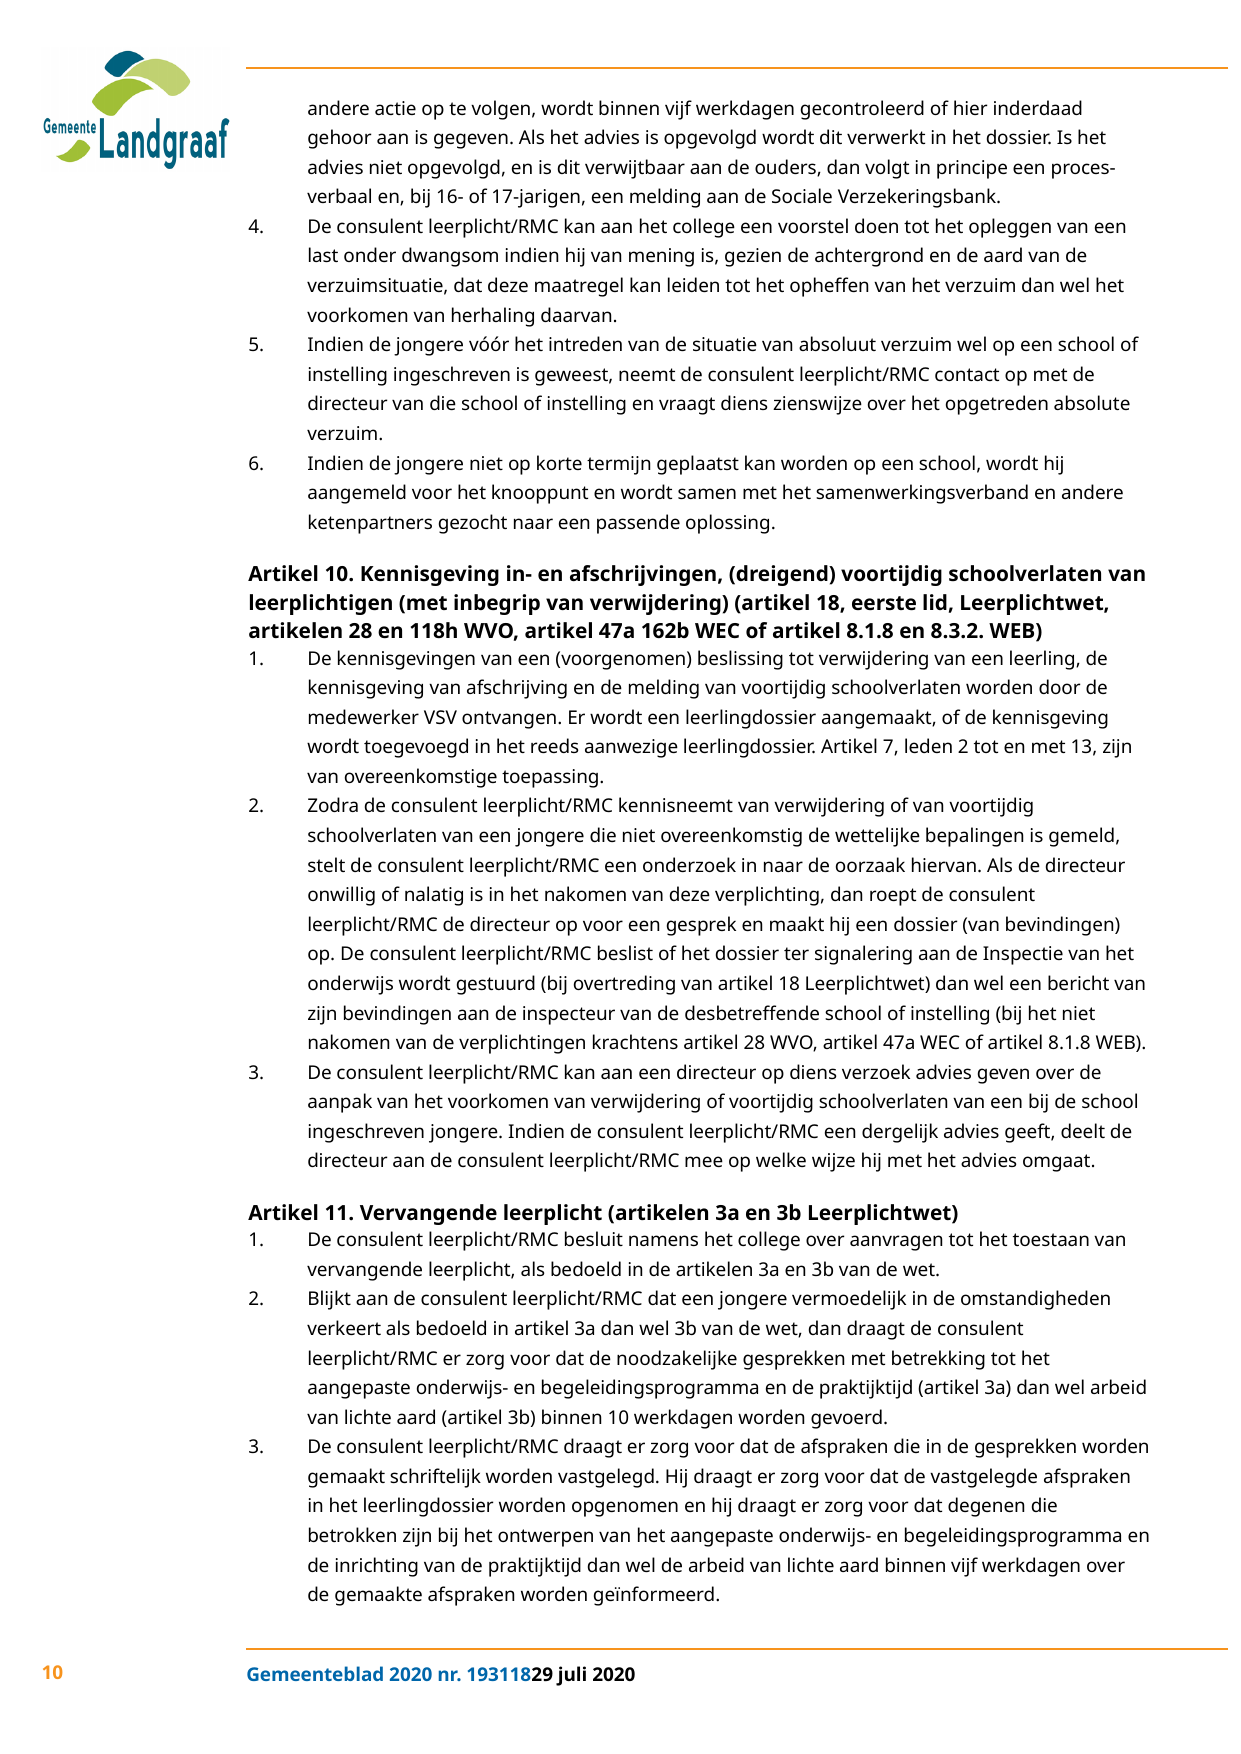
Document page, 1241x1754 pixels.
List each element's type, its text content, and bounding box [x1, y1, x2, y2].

list Blijkt aan de consulent leerplicht/RMC dat een jongere vermoedelijk in de omstandigheden verkeert als bedoeld in artikel 3a dan wel 3b van de wet, dan draagt de consulent leerplicht/RMC er zorg voor dat de noodzakelijke gesprekken met betrekking tot het aangepaste onderwijs- en begeleidingsprogramma en de praktijktijd (artikel 3a) dan wel arbeid van lichte aard (artikel 3b) binnen 10 werkdagen worden gevoerd. [248, 1286, 1152, 1430]
list Indien de jongere niet op korte termijn geplaatst kan worden op een school, wordt hij aangemeld voor het knooppunt en wordt samen met het samenwerkingsverband en andere ketenpartners gezocht naar een passende oplossing. [248, 450, 1152, 535]
list De consulent leerplicht/RMC draagt er zorg voor dat de afspraken die in de gesprekken worden gemaakt schriftelijk worden vastgelegd. Hij draagt er zorg voor dat de vastgelegde afspraken in het leerlingdossier worden opgenomen en hij draagt er zorg voor dat degenen die betrokken zijn bij het ontwerpen van het aangepaste onderwijs- en begeleidingsprogramma en de inrichting van de praktijktijd dan wel de arbeid van lichte aard binnen vijf werkdagen over de gemaakte afspraken worden geïnformeerd. [248, 1433, 1152, 1607]
list Indien de jongere vóór het intreden van de situatie van absoluut verzuim wel op een school of instelling ingeschreven is geweest, neemt de consulent leerplicht/RMC contact op met de directeur van die school of instelling en vraagt diens zienswijze over het opgetreden absolute verzuim. [248, 331, 1152, 446]
list De consulent leerplicht/RMC kan aan het college een voorstel doen tot het opleggen van een last onder dwangsom indien hij van mening is, gezien de achtergrond en de aard van de verzuimsituatie, dat deze maatregel kan leiden tot het opheffen van het verzuim dan wel het voorkomen van herhaling daarvan. [248, 213, 1152, 328]
text Artikel 10. Kennisgeving in- en afschrijvingen, (dreigend) voortijdig schoolverlaten van leerplichtigen (met inbegrip van verwijdering) (artikel 18, eerste lid, Leerplichtwet, artikelen 28 en 118h WVO, artikel 47a 162b WEC of artikel 8.1.8 en 8.3.2. WEB) [248, 559, 1152, 645]
picture [41, 47, 231, 172]
list De kennisgevingen van een (voorgenomen) beslissing tot verwijdering van een leerling, de kennisgeving van afschrijving en de melding van voortijdig schoolverlaten worden door de medewerker VSV ontvangen. Er wordt een leerlingdossier aangemaakt, of de kennisgeving wordt toegevoegd in het reeds aanwezige leerlingdossier. Artikel 7, leden 2 tot en met 13, zijn van overeenkomstige toepassing. [248, 645, 1152, 789]
list De consulent leerplicht/RMC kan aan een directeur op diens verzoek advies geven over de aanpak van het voorkomen van verwijdering of voortijdig schoolverlaten van een bij de school ingeschreven jongere. Indien de consulent leerplicht/RMC een dergelijk advies geeft, deelt de directeur aan de consulent leerplicht/RMC mee op welke wijze hij met het advies omgaat. [248, 1059, 1152, 1173]
list andere actie op te volgen, wordt binnen vijf werkdagen gecontroleerd of hier inderdaad gehoor aan is gegeven. Als het advies is opgevolgd wordt dit verwerkt in het dossier. Is het advies niet opgevolgd, en is dit verwijtbaar aan de ouders, dan volgt in principe een proces-verbaal en, bij 16- of 17-jarigen, een melding aan de Sociale Verzekeringsbank. [248, 95, 1152, 209]
list De consulent leerplicht/RMC besluit namens het college over aanvragen tot het toestaan van vervangende leerplicht, als bedoeld in de artikelen 3a en 3b van de wet. [248, 1226, 1152, 1282]
text Artikel 11. Vervangende leerplicht (artikelen 3a en 3b Leerplichtwet) [248, 1198, 1152, 1226]
list Zodra de consulent leerplicht/RMC kennisneemt van verwijdering of van voortijdig schoolverlaten van een jongere die niet overeenkomstig de wettelijke bepalingen is gemeld, stelt de consulent leerplicht/RMC een onderzoek in naar de oorzaak hiervan. Als de directeur onwillig of nalatig is in het nakomen van deze verplichting, dan roept de consulent leerplicht/RMC de directeur op voor een gesprek en maakt hij een dossier (van bevindingen) op. De consulent leerplicht/RMC beslist of het dossier ter signalering aan de Inspectie van het onderwijs wordt gestuurd (bij overtreding van artikel 18 Leerplichtwet) dan wel een bericht van zijn bevindingen aan de inspecteur van de desbetreffende school of instelling (bij het niet nakomen van de verplichtingen krachtens artikel 28 WVO, artikel 47a WEC of artikel 8.1.8 WEB). [248, 793, 1152, 1055]
